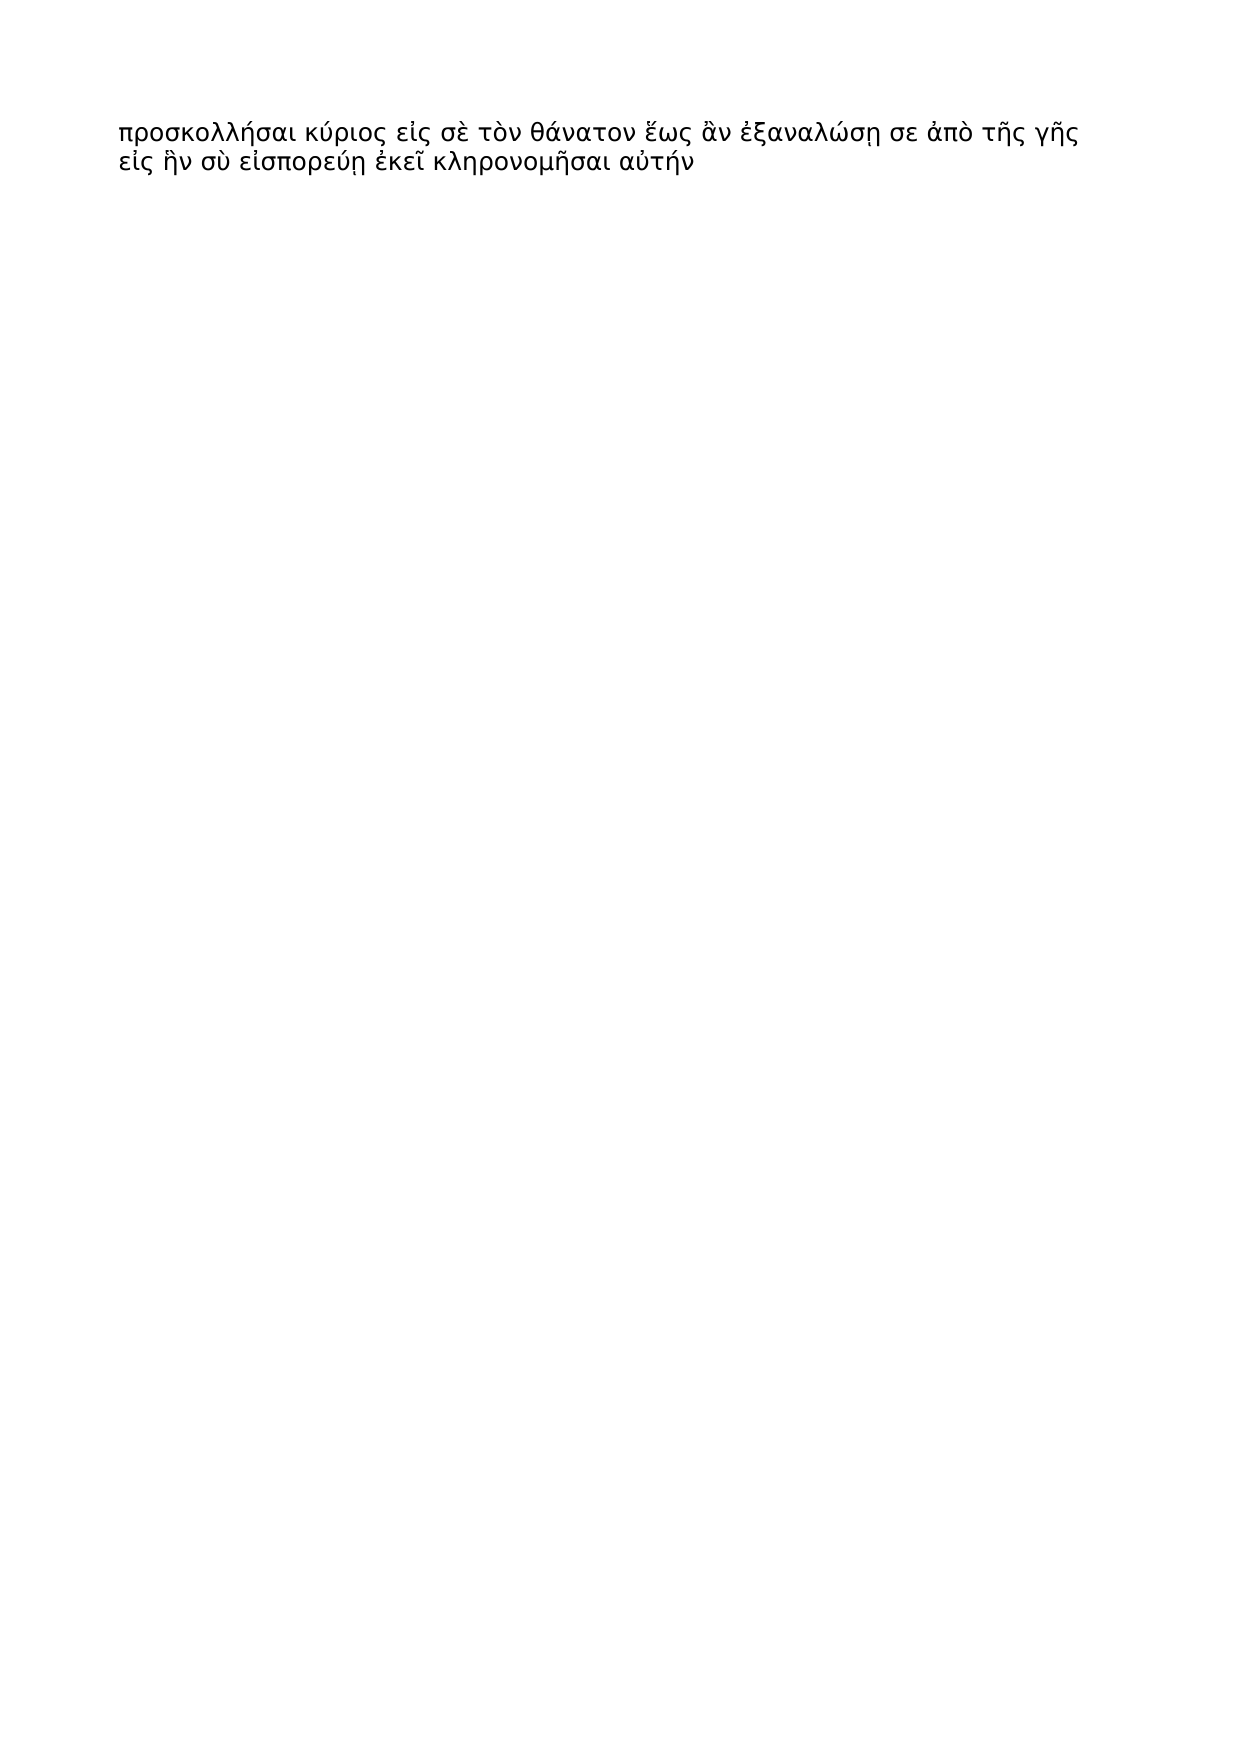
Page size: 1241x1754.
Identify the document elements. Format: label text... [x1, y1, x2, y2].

text προσκολλήσαι κύριος εἰς σὲ τὸν θάνατον ἕως ἂν ἐξαναλώσῃ σε ἀπὸ τῆς γῆς εἰς ἣν σὺ εἰσπορεύῃ ἐκεῖ κληρονομῆσαι αὐτήν [118, 118, 1122, 176]
